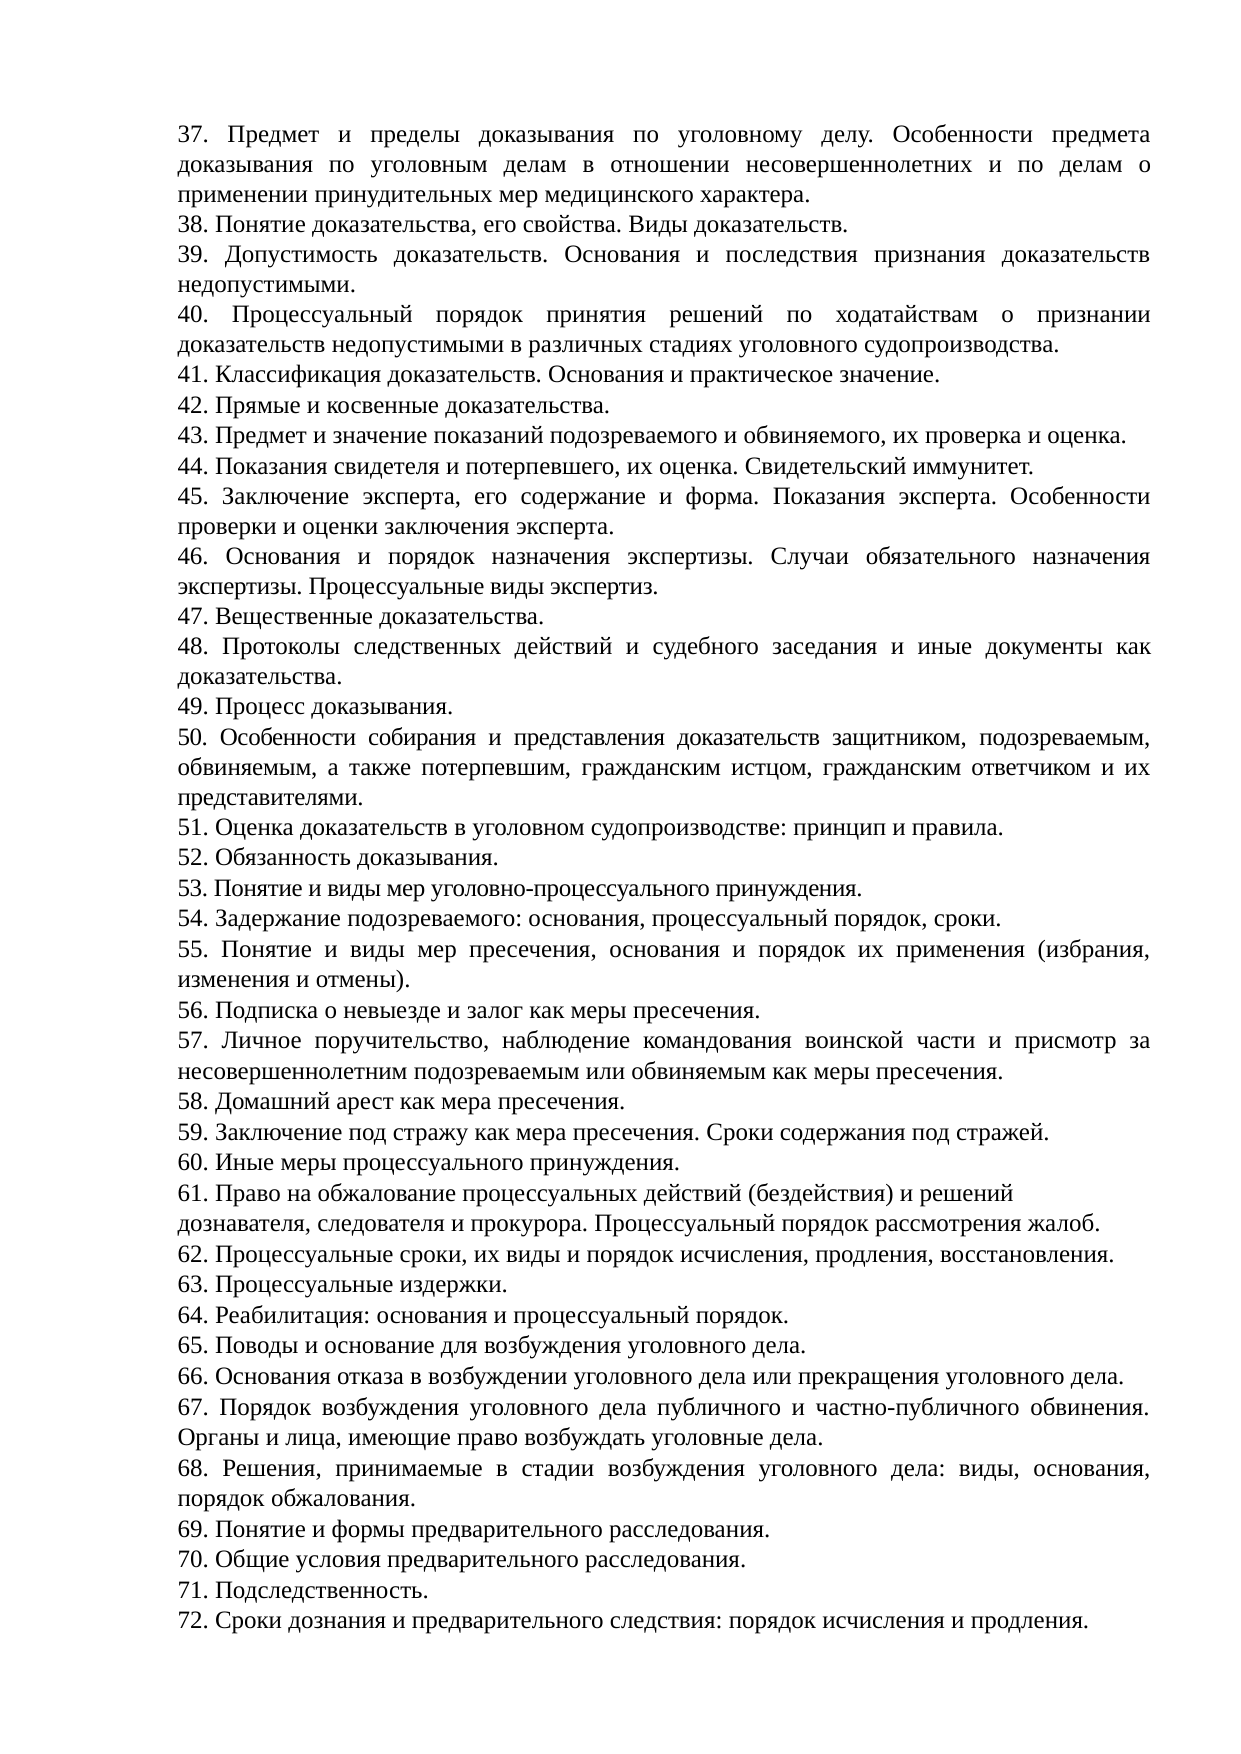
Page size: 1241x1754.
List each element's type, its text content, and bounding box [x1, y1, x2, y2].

text 70. Общие условия предварительного расследования. [177, 1543, 1152, 1574]
text 67. Порядок возбуждения уголовного дела публичного и частно-публичного обвинения. Органы и лица, имеющие право возбуждать уголовные дела. [177, 1391, 1150, 1452]
text 42. Прямые и косвенные доказательства. [177, 389, 1151, 419]
text 38. Понятие доказательства, его свойства. Виды доказательств. [177, 208, 1152, 238]
text 49. Процесс доказывания. [177, 691, 1152, 721]
text 53. Понятие и виды мер уголовно-процессуального принуждения. [177, 872, 1152, 902]
text 46. Основания и порядок назначения экспертизы. Случаи обязательного назначения экспертизы. Процессуальные виды экспертиз. [177, 540, 1150, 600]
text 64. Реабилитация: основания и процессуальный порядок. [177, 1299, 1152, 1329]
text 48. Протоколы следственных действий и судебного заседания и иные документы как доказательства. [177, 631, 1152, 691]
text 65. Поводы и основание для возбуждения уголовного дела. [177, 1329, 1152, 1360]
text 56. Подписка о невыезде и залог как меры пресечения. [177, 994, 1152, 1024]
text 40. Процессуальный порядок принятия решений по ходатайствам о признании доказательств недопустимыми в различных стадиях уголовного судопроизводства. [177, 298, 1152, 358]
text 39. Допустимость доказательств. Основания и последствия признания доказательств недопустимыми. [177, 238, 1151, 298]
text 52. Обязанность доказывания. [177, 841, 1152, 872]
text 62. Процессуальные сроки, их виды и порядок исчисления, продления, восстановления. [177, 1238, 1150, 1268]
text 71. Подследственность. [177, 1574, 1152, 1604]
text 58. Домашний арест как мера пресечения. [177, 1085, 1152, 1116]
text 69. Понятие и формы предварительного расследования. [177, 1513, 1152, 1543]
text 44. Показания свидетеля и потерпевшего, их оценка. Свидетельский иммунитет. [177, 450, 1150, 480]
text 63. Процессуальные издержки. [177, 1268, 1152, 1299]
text 43. Предмет и значение показаний подозреваемого и обвиняемого, их проверка и оценка. [177, 420, 1150, 450]
text 37. Предмет и пределы доказывания по уголовному делу. Особенности предмета доказывания по уголовным делам в отношении несовершеннолетних и по делам о применении принудительных мер медицинского характера. [177, 118, 1152, 208]
text 57. Личное поручительство, наблюдение командования воинской части и присмотр за несовершеннолетним подозреваемым или обвиняемым как меры пресечения. [177, 1024, 1152, 1085]
text 47. Вещественные доказательства. [177, 600, 1152, 630]
text 72. Сроки дознания и предварительного следствия: порядок исчисления и продления. [177, 1604, 1150, 1634]
text 59. Заключение под стражу как мера пресечения. Сроки содержания под стражей. [177, 1116, 1150, 1146]
text 68. Решения, принимаемые в стадии возбуждения уголовного дела: виды, основания, порядок обжалования. [177, 1452, 1151, 1513]
text 51. Оценка доказательств в уголовном судопроизводстве: принцип и правила. [177, 811, 1150, 841]
text 61. Право на обжалование процессуальных действий (бездействия) и решений дознавателя, следователя и прокурора. Процессуальный порядок рассмотрения жалоб. [177, 1177, 1152, 1238]
text 54. Задержание подозреваемого: основания, процессуальный порядок, сроки. [177, 902, 1152, 933]
text 45. Заключение эксперта, его содержание и форма. Показания эксперта. Особенности проверки и оценки заключения эксперта. [177, 480, 1151, 540]
text 50. Особенности собирания и представления доказательств защитником, подозреваемым, обвиняемым, а также потерпевшим, гражданским истцом, гражданским ответчиком и их представителями. [177, 721, 1150, 811]
text 66. Основания отказа в возбуждении уголовного дела или прекращения уголовного дела. [177, 1360, 1150, 1391]
text 55. Понятие и виды мер пресечения, основания и порядок их применения (избрания, изменения и отмены). [177, 933, 1152, 994]
text 41. Классификация доказательств. Основания и практическое значение. [177, 359, 1151, 389]
text 60. Иные меры процессуального принуждения. [177, 1146, 1152, 1177]
